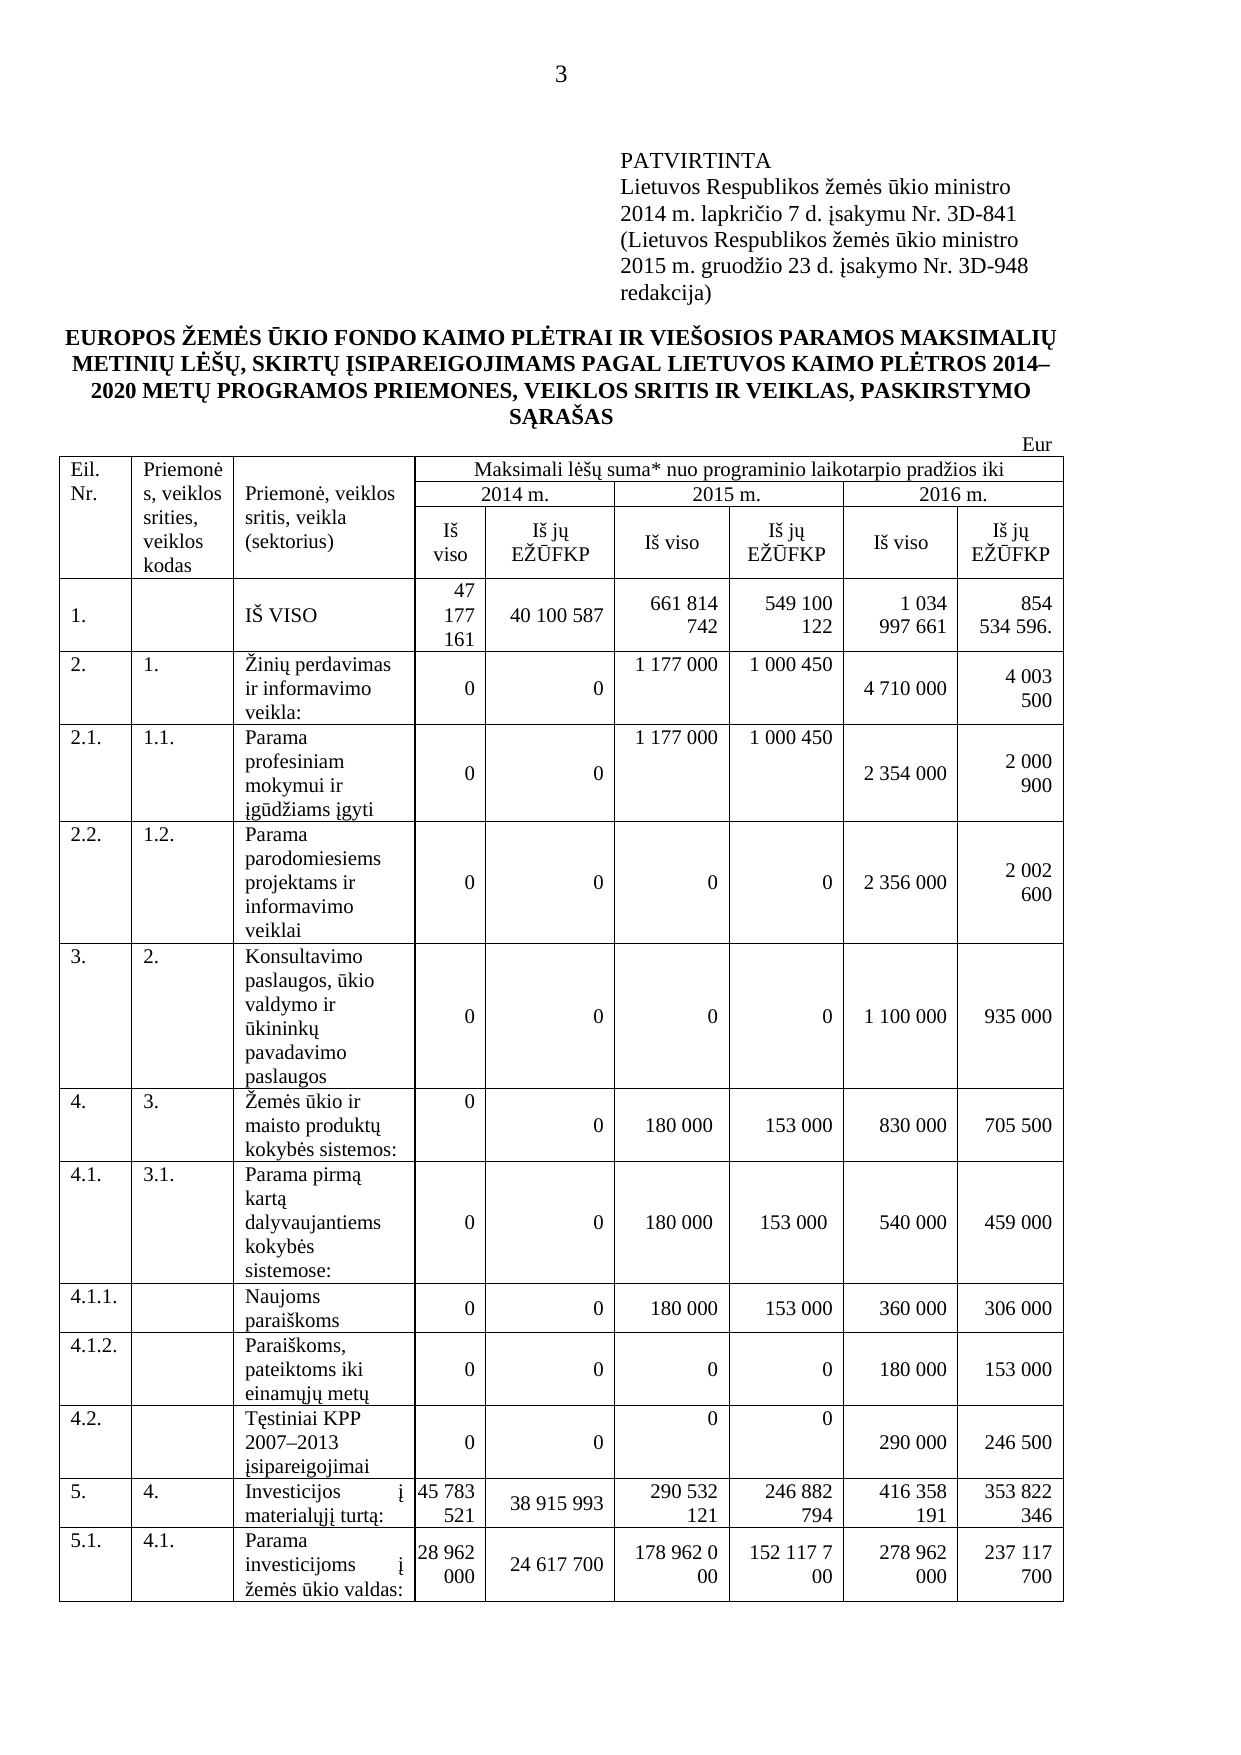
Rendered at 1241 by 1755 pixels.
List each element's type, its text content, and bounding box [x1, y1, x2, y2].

table_cell Parama parodomiesiems projektams ir informavimo veiklai [234, 822, 414, 942]
table_cell 2.2. [60, 822, 131, 942]
table_cell Parama investicijoms į žemės ūkio valdas: [234, 1528, 414, 1601]
table_cell 2 002 600 [958, 822, 1063, 942]
table_cell 661 814 742 [615, 579, 729, 651]
table_cell 0 [486, 1089, 614, 1161]
table_cell Iš viso [416, 507, 485, 577]
table_cell 4.1. [132, 1528, 233, 1601]
table_cell 416 358 191 [844, 1479, 957, 1527]
table_header [59, 432, 132, 456]
table_cell 0 [730, 822, 843, 942]
text PATVIRTINTA [620, 147, 1063, 173]
table_cell [132, 1333, 233, 1405]
table_cell Naujoms paraiškoms [234, 1284, 414, 1332]
table_cell 0 [615, 1406, 729, 1478]
table_cell Iš viso [615, 507, 729, 577]
table_cell 153 000 [730, 1162, 843, 1282]
table_cell 830 000 [844, 1089, 957, 1161]
table_cell 2015 m. [615, 482, 843, 506]
table_cell 180 000 [615, 1162, 729, 1282]
table_cell 540 000 [844, 1162, 957, 1282]
table_cell 0 [486, 652, 614, 724]
text Lietuvos Respublikos žemės ūkio ministro [620, 173, 1063, 199]
table_cell 2.1. [60, 725, 131, 821]
table_cell 1 177 000 [615, 652, 729, 724]
table_cell Eil. Nr. [60, 457, 131, 577]
table_cell 153 000 [730, 1284, 843, 1332]
table_cell 290 532 121 [615, 1479, 729, 1527]
text (Lietuvos Respublikos žemės ūkio ministro [620, 226, 1063, 252]
table_cell Investicijos į materialųjį turtą: [234, 1479, 414, 1527]
table_cell 38 915 993 [486, 1479, 614, 1527]
table_cell 40 100 587 [486, 579, 614, 651]
table_cell 246 882 794 [730, 1479, 843, 1527]
table_cell Iš jų EŽŪFKP [486, 507, 614, 577]
table_header Eur [958, 432, 1063, 456]
table_cell 0 [730, 1406, 843, 1478]
table_cell 1 177 000 [615, 725, 729, 821]
table_cell IŠ VISO [234, 579, 414, 651]
table_cell 2014 m. [416, 482, 614, 506]
table_cell 0 [486, 1162, 614, 1282]
table_cell 1 000 450 [730, 652, 843, 724]
table_cell 290 000 [844, 1406, 957, 1478]
table_cell 705 500 [958, 1089, 1063, 1161]
table_cell 153 000 [730, 1089, 843, 1161]
table_cell 4. [132, 1479, 233, 1527]
table_cell 24 617 700 [486, 1528, 614, 1601]
table_cell 1. [60, 579, 131, 651]
table_cell 1 100 000 [844, 944, 957, 1088]
table_cell 180 000 [615, 1089, 729, 1161]
table_cell 0 [416, 725, 485, 821]
table_cell 237 117 700 [958, 1528, 1063, 1601]
table_cell 1 034 997 661 [844, 579, 957, 651]
table_cell Parama profesiniam mokymui ir įgūdžiams įgyti [234, 725, 414, 821]
table_cell 549 100 122 [730, 579, 843, 651]
table_cell Paraiškoms, pateiktoms iki einamųjų metų [234, 1333, 414, 1405]
table_cell 5.1. [60, 1528, 131, 1601]
table_cell 4.2. [60, 1406, 131, 1478]
table_header [844, 432, 958, 456]
table_header [415, 432, 843, 456]
table_cell 278 962 000 [844, 1528, 957, 1601]
table_cell 0 [730, 1333, 843, 1405]
table_cell Priemonė, veiklos sritis, veikla (sektorius) [234, 457, 414, 577]
table_header [234, 432, 415, 456]
text 2014 m. lapkričio 7 d. įsakymu Nr. 3D-841 [620, 199, 1063, 226]
table_header [132, 432, 233, 456]
table_cell 0 [615, 1333, 729, 1405]
table_cell 47 177 161 [416, 579, 485, 651]
table_cell 353 822 346 [958, 1479, 1063, 1527]
table_cell 0 [416, 1333, 485, 1405]
table_cell 0 [615, 944, 729, 1088]
table_cell 1.1. [132, 725, 233, 821]
table_cell 4.1.2. [60, 1333, 131, 1405]
table_cell 0 [416, 944, 485, 1088]
table_cell Iš viso [844, 507, 957, 577]
table_cell 5. [60, 1479, 131, 1527]
table_cell 2 000 900 [958, 725, 1063, 821]
table_cell 0 [486, 822, 614, 942]
text 2015 m. gruodžio 23 d. įsakymo Nr. 3D-948 redakcija) [620, 252, 1063, 305]
table_cell 854 534 596. [958, 579, 1063, 651]
table_cell 0 [486, 1406, 614, 1478]
table_cell 246 500 [958, 1406, 1063, 1478]
table_cell Žemės ūkio ir maisto produktų kokybės sistemos: [234, 1089, 414, 1161]
table_cell Priemonės, veiklos srities, veiklos kodas [132, 457, 233, 577]
table_cell 0 [486, 944, 614, 1088]
table_cell 2 356 000 [844, 822, 957, 942]
table_cell 459 000 [958, 1162, 1063, 1282]
table_cell Konsultavimo paslaugos, ūkio valdymo ir ūkininkų pavadavimo paslaugos [234, 944, 414, 1088]
table_cell 0 [416, 652, 485, 724]
table_cell 935 000 [958, 944, 1063, 1088]
table_cell 3. [132, 1089, 233, 1161]
table_cell 28 962 000 [416, 1528, 485, 1601]
table_cell [132, 1406, 233, 1478]
table_cell [132, 1284, 233, 1332]
table_cell Parama pirmą kartą dalyvaujantiems kokybės sistemose: [234, 1162, 414, 1282]
table_cell 3.1. [132, 1162, 233, 1282]
table_cell 0 [615, 822, 729, 942]
table_cell Iš jų EŽŪFKP [958, 507, 1063, 577]
table_cell 2016 m. [844, 482, 1063, 506]
table_cell 1. [132, 652, 233, 724]
table_cell 178 962 000 [615, 1528, 729, 1601]
table_cell [132, 579, 233, 651]
table_cell 0 [730, 944, 843, 1088]
table_cell 0 [416, 822, 485, 942]
table_cell 0 [486, 725, 614, 821]
table_cell 180 000 [844, 1333, 957, 1405]
table_cell 153 000 [958, 1333, 1063, 1405]
table_cell 152 117 700 [730, 1528, 843, 1601]
table_cell 4.1.1. [60, 1284, 131, 1332]
table_cell 45 783 521 [416, 1479, 485, 1527]
table_cell 0 [486, 1333, 614, 1405]
table_cell Iš jų EŽŪFKP [730, 507, 843, 577]
text EUROPOS ŽEMĖS ŪKIO FONDO KAIMO PLĖTRAI IR VIEŠOSIOS PARAMOS MAKSIMALIŲ METINIŲ LĖŠŲ, SKIRTŲ ĮSIPAREIGOJIMAMS PAGAL LIETUVOS KAIMO PLĖTROS 2014–2020 METŲ PROGRAMOS PRIEMONES, VEIKLOS SRITIS IR VEIKLAS, PASKIRSTYMO SĄRAŠAS [59, 324, 1063, 429]
table_cell 1.2. [132, 822, 233, 942]
table_cell 180 000 [615, 1284, 729, 1332]
table_cell 0 [416, 1284, 485, 1332]
table_cell 2 354 000 [844, 725, 957, 821]
table_cell 0 [416, 1089, 485, 1161]
table_cell 2. [60, 652, 131, 724]
table_cell 0 [486, 1284, 614, 1332]
table_cell Maksimali lėšų suma* nuo programinio laikotarpio pradžios iki [416, 457, 1063, 481]
table_cell 0 [416, 1162, 485, 1282]
table_cell 4.1. [60, 1162, 131, 1282]
table_cell 4 710 000 [844, 652, 957, 724]
table_cell Tęstiniai KPP 2007–2013 įsipareigojimai [234, 1406, 414, 1478]
table_cell 4 003 500 [958, 652, 1063, 724]
table_cell 1 000 450 [730, 725, 843, 821]
table_cell 306 000 [958, 1284, 1063, 1332]
table_cell 3. [60, 944, 131, 1088]
table_cell 360 000 [844, 1284, 957, 1332]
table_cell 2. [132, 944, 233, 1088]
table_cell Žinių perdavimas ir informavimo veikla: [234, 652, 414, 724]
table_cell 4. [60, 1089, 131, 1161]
table_cell 0 [416, 1406, 485, 1478]
